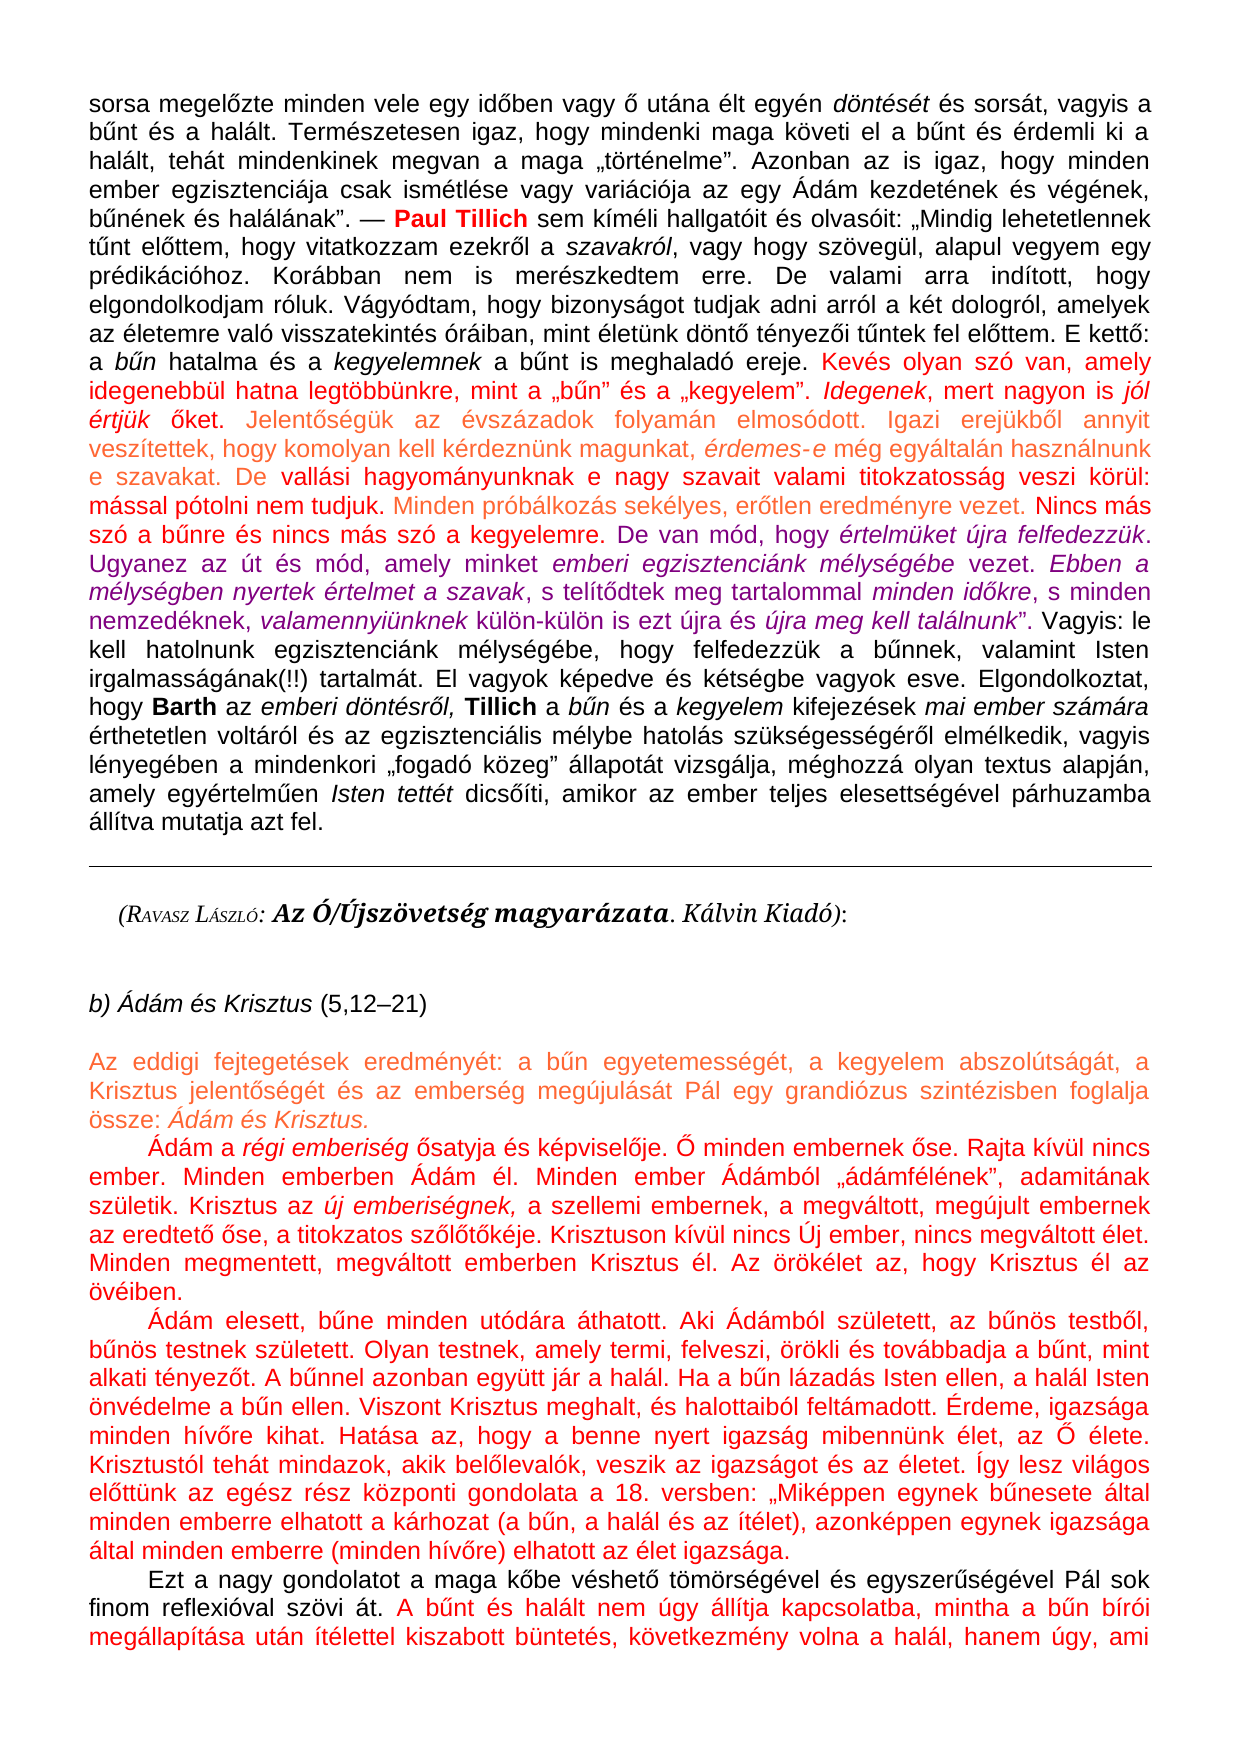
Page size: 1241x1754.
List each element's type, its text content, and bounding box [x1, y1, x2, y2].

text Ádám elesett, bűne minden utódára áthatott. Aki Ádámból született, az bűnös testből, bűnös testnek született. Olyan testnek, amely termi, felveszi, örökli és továbbadja a bűnt, mint alkati tényezőt. A bűnnel azonban együtt jár a halál. Ha a bűn lázadás Isten ellen, a halál Isten önvédelme a bűn ellen. Viszont Krisztus meghalt, és halottaiból feltámadott. Érdeme, igazsága minden hívőre kihat. Hatása az, hogy a benne nyert igazság mibennünk élet, az Ő élete. Krisztustól tehát mindazok, akik belőlevalók, veszik az igazságot és az életet. Így lesz világos előttünk az egész rész központi gondolata a 18. versben: „Miképpen egynek bűnesete által minden emberre elhatott a kárhozat (a bűn, a halál és az ítélet), azonképpen egynek igazsága által minden emberre (minden hívőre) elhatott az élet igazsága. [88, 1306, 1152, 1565]
text Ádám a régi emberiség ősatyja és képviselője. Ő minden embernek őse. Rajta kívül nincs ember. Minden emberben Ádám él. Minden ember Ádámból „ádámfélének”, adamitának születik. Krisztus az új emberiségnek, a szellemi embernek, a megváltott, megújult embernek az eredtető őse, a titokzatos szőlőtőkéje. Krisztuson kívül nincs Új ember, nincs megváltott élet. Minden megmentett, megváltott emberben Krisztus él. Az örökélet az, hogy Krisztus él az övéiben. [88, 1133, 1152, 1306]
text Ezt a nagy gondolatot a maga kőbe véshető tömörségével és egyszerűségével Pál sok finom reflexióval szövi át. A bűnt és halált nem úgy állítja kapcsolatba, mintha a bűn bírói megállapítása után ítélettel kiszabott büntetés, következmény volna a halál, hanem úgy, ami [88, 1565, 1152, 1651]
text b) Ádám és Krisztus (5,12‒21) [88, 989, 1152, 1018]
text Az eddigi fejtegetések eredményét: a bűn egyetemességét, a kegyelem abszolútságát, a Krisztus jelentőségét és az emberség megújulását Pál egy grandiózus szintézisben foglalja össze: Ádám és Krisztus. [88, 1047, 1152, 1133]
text (Ravasz László: Az Ó/Újszövetség magyarázata. Kálvin Kiadó): [88, 867, 1152, 959]
text sorsa megelőzte minden vele egy időben vagy ő utána élt egyén döntését és sorsát, vagyis a bűnt és a halált. Természetesen igaz, hogy mindenki maga követi el a bűnt és érdemli ki a halált, tehát mindenkinek megvan a maga „történelme”. Azonban az is igaz, hogy minden ember egzisztenciája csak ismétlése vagy variációja az egy Ádám kezdetének és végének, bűnének és halálának”. ― Paul Tillich sem kíméli hallgatóit és olvasóit: „Mindig lehetetlennek tűnt előttem, hogy vitatkozzam ezekről a szavakról, vagy hogy szövegül, alapul vegyem egy prédikációhoz. Korábban nem is merészkedtem erre. De valami arra indított, hogy elgondolkodjam róluk. Vágyódtam, hogy bizonyságot tudjak adni arról a két dologról, amelyek az életemre való visszatekintés óráiban, mint életünk döntő tényezői tűntek fel előttem. E kettő: a bűn hatalma és a kegyelemnek a bűnt is meghaladó ereje. Kevés olyan szó van, amely idegenebbül hatna legtöbbünkre, mint a „bűn” és a „kegyelem”. Idegenek, mert nagyon is jól értjük őket. Jelentőségük az évszázadok folyamán elmosódott. Igazi erejükből annyit veszítettek, hogy komolyan kell kérdeznünk magunkat, érdemes‑e még egyáltalán használnunk e szavakat. De vallási hagyományunknak e nagy szavait valami titokzatosság veszi körül: mással pótolni nem tudjuk. Minden próbálkozás sekélyes, erőtlen eredményre vezet. Nincs más szó a bűnre és nincs más szó a kegyelemre. De van mód, hogy értelmüket újra felfedezzük. Ugyanez az út és mód, amely minket emberi egzisztenciánk mélységébe vezet. Ebben a mélységben nyertek értelmet a szavak, s telítődtek meg tartalommal minden időkre, s minden nemzedéknek, valamennyiünknek külön-külön is ezt újra és újra meg kell találnunk”. Vagyis: le kell hatolnunk egzisztenciánk mélységébe, hogy felfedezzük a bűnnek, valamint Isten irgalmasságának(!!) tartalmát. El vagyok képedve és kétségbe vagyok esve. Elgondolkoztat, hogy Barth az emberi döntésről, Tillich a bűn és a kegyelem kifejezések mai ember számára érthetetlen voltáról és az egzisztenciális mélybe hatolás szükségességéről elmélkedik, vagyis lényegében a mindenkori „fogadó közeg” állapotát vizsgálja, méghozzá olyan textus alapján, amely egyértelműen Isten tettét dicsőíti, amikor az ember teljes elesettségével párhuzamba állítva mutatja azt fel. [88, 88, 1152, 836]
